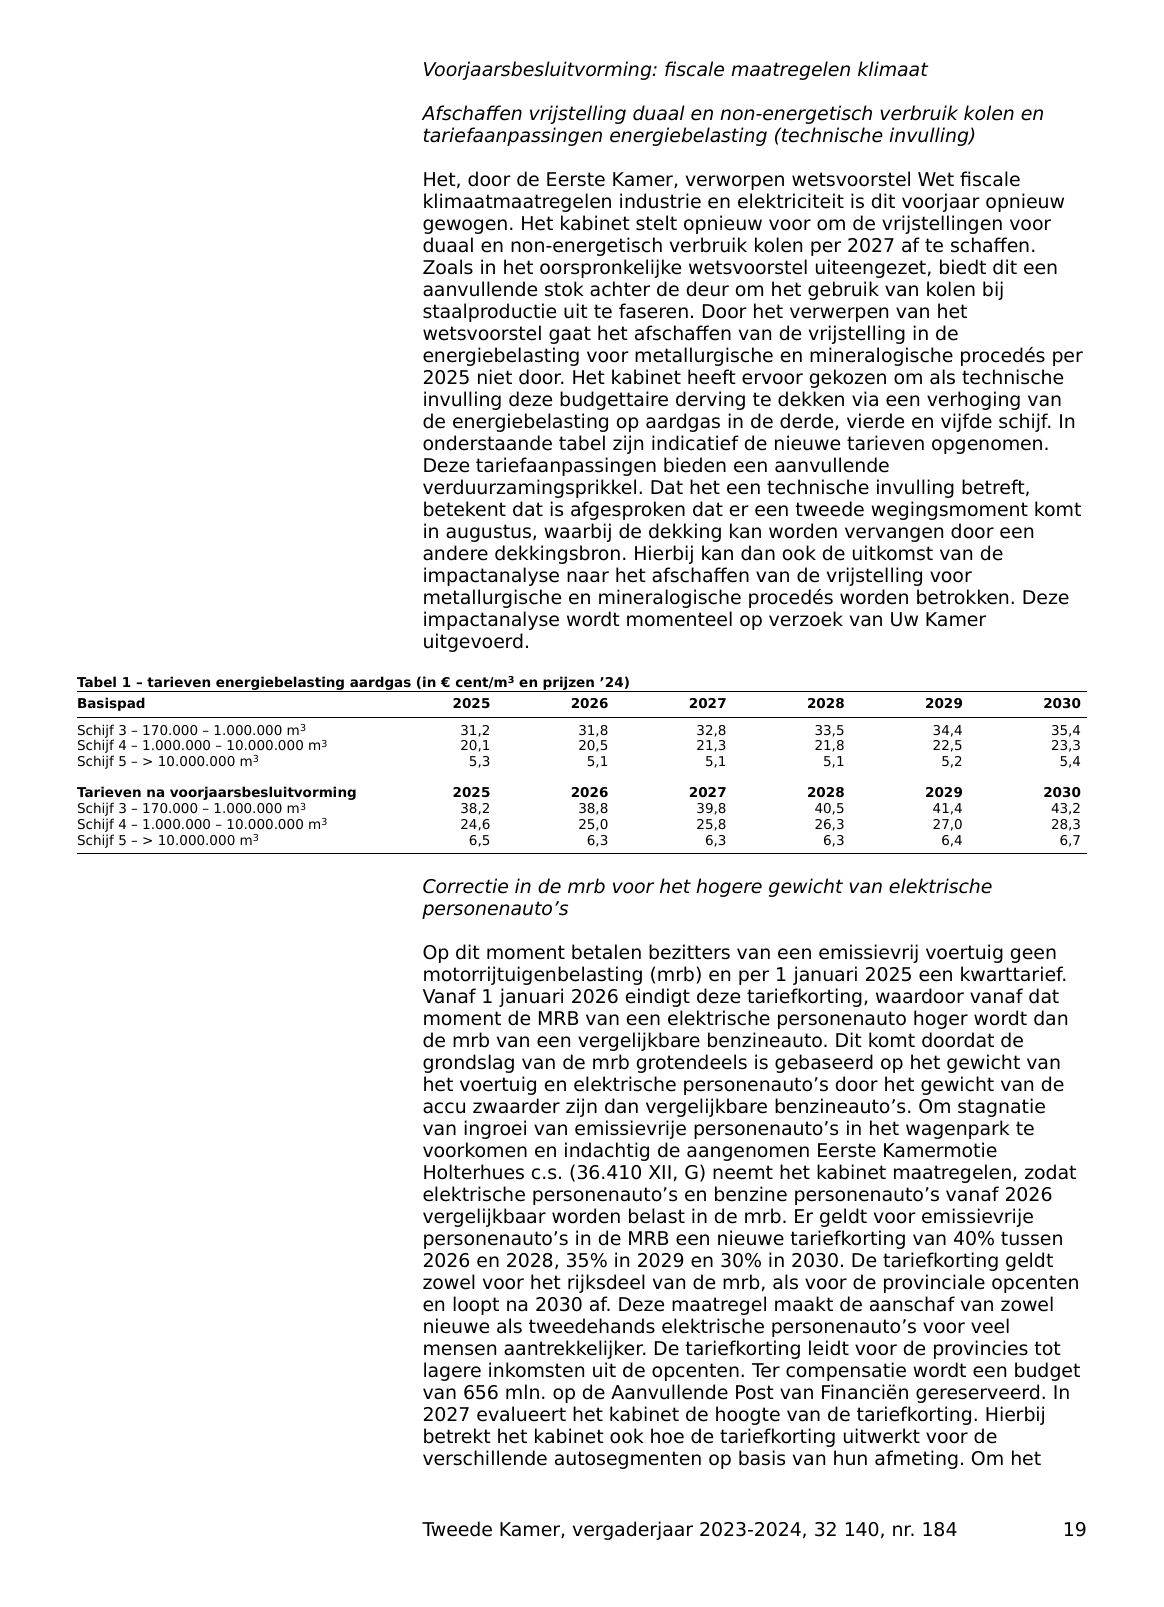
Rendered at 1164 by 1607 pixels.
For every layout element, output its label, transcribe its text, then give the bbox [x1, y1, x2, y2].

table_cell Schijf 4 – 1.000.000 – 10.000.000 m3 [77, 738, 378, 754]
table_cell 6,4 [850, 833, 968, 853]
table_cell 34,4 [850, 718, 968, 738]
table_cell 6,3 [614, 833, 732, 853]
table_cell 31,2 [378, 718, 496, 738]
table_cell 41,4 [850, 801, 968, 817]
table_cell 21,3 [614, 738, 732, 754]
table_cell 5,1 [732, 754, 850, 769]
table_cell 6,5 [378, 833, 496, 853]
table_cell 2028 [732, 785, 850, 801]
table_cell 2028 [732, 692, 850, 717]
table_cell 38,2 [378, 801, 496, 817]
table_cell 33,5 [732, 718, 850, 738]
table_cell Schijf 5 – > 10.000.000 m3 [77, 754, 378, 769]
table_cell 35,4 [969, 718, 1087, 738]
table_cell Basispad [77, 692, 378, 717]
table_cell Schijf 3 – 170.000 – 1.000.000 m3 [77, 801, 378, 817]
table_cell 24,6 [378, 817, 496, 832]
table_cell [77, 770, 1087, 785]
table_cell 2030 [969, 692, 1087, 717]
subtitle Voorjaarsbesluitvorming: fiscale maatregelen klimaat [422, 59, 1087, 81]
table_cell Schijf 5 – > 10.000.000 m3 [77, 833, 378, 853]
table_cell 27,0 [850, 817, 968, 832]
table_cell 26,3 [732, 817, 850, 832]
table_cell 5,3 [378, 754, 496, 769]
table_cell 2029 [850, 692, 968, 717]
table_cell Schijf 3 – 170.000 – 1.000.000 m3 [77, 718, 378, 738]
table_cell 31,8 [496, 718, 614, 738]
table_cell Schijf 4 – 1.000.000 – 10.000.000 m3 [77, 817, 378, 832]
table_cell 21,8 [732, 738, 850, 754]
table_cell 32,8 [614, 718, 732, 738]
table_cell 5,4 [969, 754, 1087, 769]
table_cell 2026 [496, 692, 614, 717]
table_cell 2025 [378, 785, 496, 801]
table_cell 28,3 [969, 817, 1087, 832]
table_cell 25,0 [496, 817, 614, 832]
table_cell 2025 [378, 692, 496, 717]
table_header Tabel 1 – tarieven energiebelasting aardgas (in € cent/m3 en prijzen ’24) [77, 675, 1087, 691]
table_cell 23,3 [969, 738, 1087, 754]
table_cell 2030 [969, 785, 1087, 801]
subtitle Correctie in de mrb voor het hogere gewicht van elektrische personenauto’s [422, 876, 1087, 920]
table_cell 5,1 [496, 754, 614, 769]
subtitle Afschaffen vrijstelling duaal en non-energetisch verbruik kolen en tariefaanpassingen energiebelasting (technische invulling) [422, 103, 1087, 147]
text Het, door de Eerste Kamer, verworpen wetsvoorstel Wet fiscale klimaatmaatregelen industrie en elektriciteit is dit voorjaar opnieuw gewogen. Het kabinet stelt opnieuw voor om de vrijstellingen voor duaal en non-energetisch verbruik kolen per 2027 af te schaffen. Zoals in het oorspronkelijke wetsvoorstel uiteengezet, biedt dit een aanvullende stok achter de deur om het gebruik van kolen bij staalproductie uit te faseren. Door het verwerpen van het wetsvoorstel gaat het afschaffen van de vrijstelling in de energiebelasting voor metallurgische en mineralogische procedés per 2025 niet door. Het kabinet heeft ervoor gekozen om als technische invulling deze budgettaire derving te dekken via een verhoging van de energiebelasting op aardgas in de derde, vierde en vijfde schijf. In onderstaande tabel zijn indicatief de nieuwe tarieven opgenomen. Deze tariefaanpassingen bieden een aanvullende verduurzamingsprikkel. Dat het een technische invulling betreft, betekent dat is afgesproken dat er een tweede wegingsmoment komt in augustus, waarbij de dekking kan worden vervangen door een andere dekkingsbron. Hierbij kan dan ook de uitkomst van de impactanalyse naar het afschaffen van de vrijstelling voor metallurgische en mineralogische procedés worden betrokken. Deze impactanalyse wordt momenteel op verzoek van Uw Kamer uitgevoerd. [422, 169, 1087, 653]
table_cell 40,5 [732, 801, 850, 817]
text Op dit moment betalen bezitters van een emissievrij voertuig geen motorrijtuigenbelasting (mrb) en per 1 januari 2025 een kwarttarief. Vanaf 1 januari 2026 eindigt deze tariefkorting, waardoor vanaf dat moment de MRB van een elektrische personenauto hoger wordt dan de mrb van een vergelijkbare benzineauto. Dit komt doordat de grondslag van de mrb grotendeels is gebaseerd op het gewicht van het voertuig en elektrische personenauto’s door het gewicht van de accu zwaarder zijn dan vergelijkbare benzineauto’s. Om stagnatie van ingroei van emissievrije personenauto’s in het wagenpark te voorkomen en indachtig de aangenomen Eerste Kamermotie Holterhues c.s. (36.410 XII, G) neemt het kabinet maatregelen, zodat elektrische personenauto’s en benzine personenauto’s vanaf 2026 vergelijkbaar worden belast in de mrb. Er geldt voor emissievrije personenauto’s in de MRB een nieuwe tariefkorting van 40% tussen 2026 en 2028, 35% in 2029 en 30% in 2030. De tariefkorting geldt zowel voor het rijksdeel van de mrb, als voor de provinciale opcenten en loopt na 2030 af. Deze maatregel maakt de aanschaf van zowel nieuwe als tweedehands elektrische personenauto’s voor veel mensen aantrekkelijker. De tariefkorting leidt voor de provincies tot lagere inkomsten uit de opcenten. Ter compensatie wordt een budget van 656 mln. op de Aanvullende Post van Financiën gereserveerd. In 2027 evalueert het kabinet de hoogte van de tariefkorting. Hierbij betrekt het kabinet ook hoe de tariefkorting uitwerkt voor de verschillende autosegmenten op basis van hun afmeting. Om het [422, 942, 1087, 1470]
table_cell 2026 [496, 785, 614, 801]
table_cell 5,2 [850, 754, 968, 769]
table_cell 25,8 [614, 817, 732, 832]
table_cell 2029 [850, 785, 968, 801]
table_cell 20,5 [496, 738, 614, 754]
table_cell 39,8 [614, 801, 732, 817]
table_cell Tarieven na voorjaarsbesluitvorming [77, 785, 378, 801]
table_cell 6,7 [969, 833, 1087, 853]
table_cell 2027 [614, 785, 732, 801]
table_cell 6,3 [732, 833, 850, 853]
table_cell 20,1 [378, 738, 496, 754]
table_cell 43,2 [969, 801, 1087, 817]
table_cell 6,3 [496, 833, 614, 853]
table_cell 22,5 [850, 738, 968, 754]
table_cell 2027 [614, 692, 732, 717]
table_cell 38,8 [496, 801, 614, 817]
table_cell 5,1 [614, 754, 732, 769]
